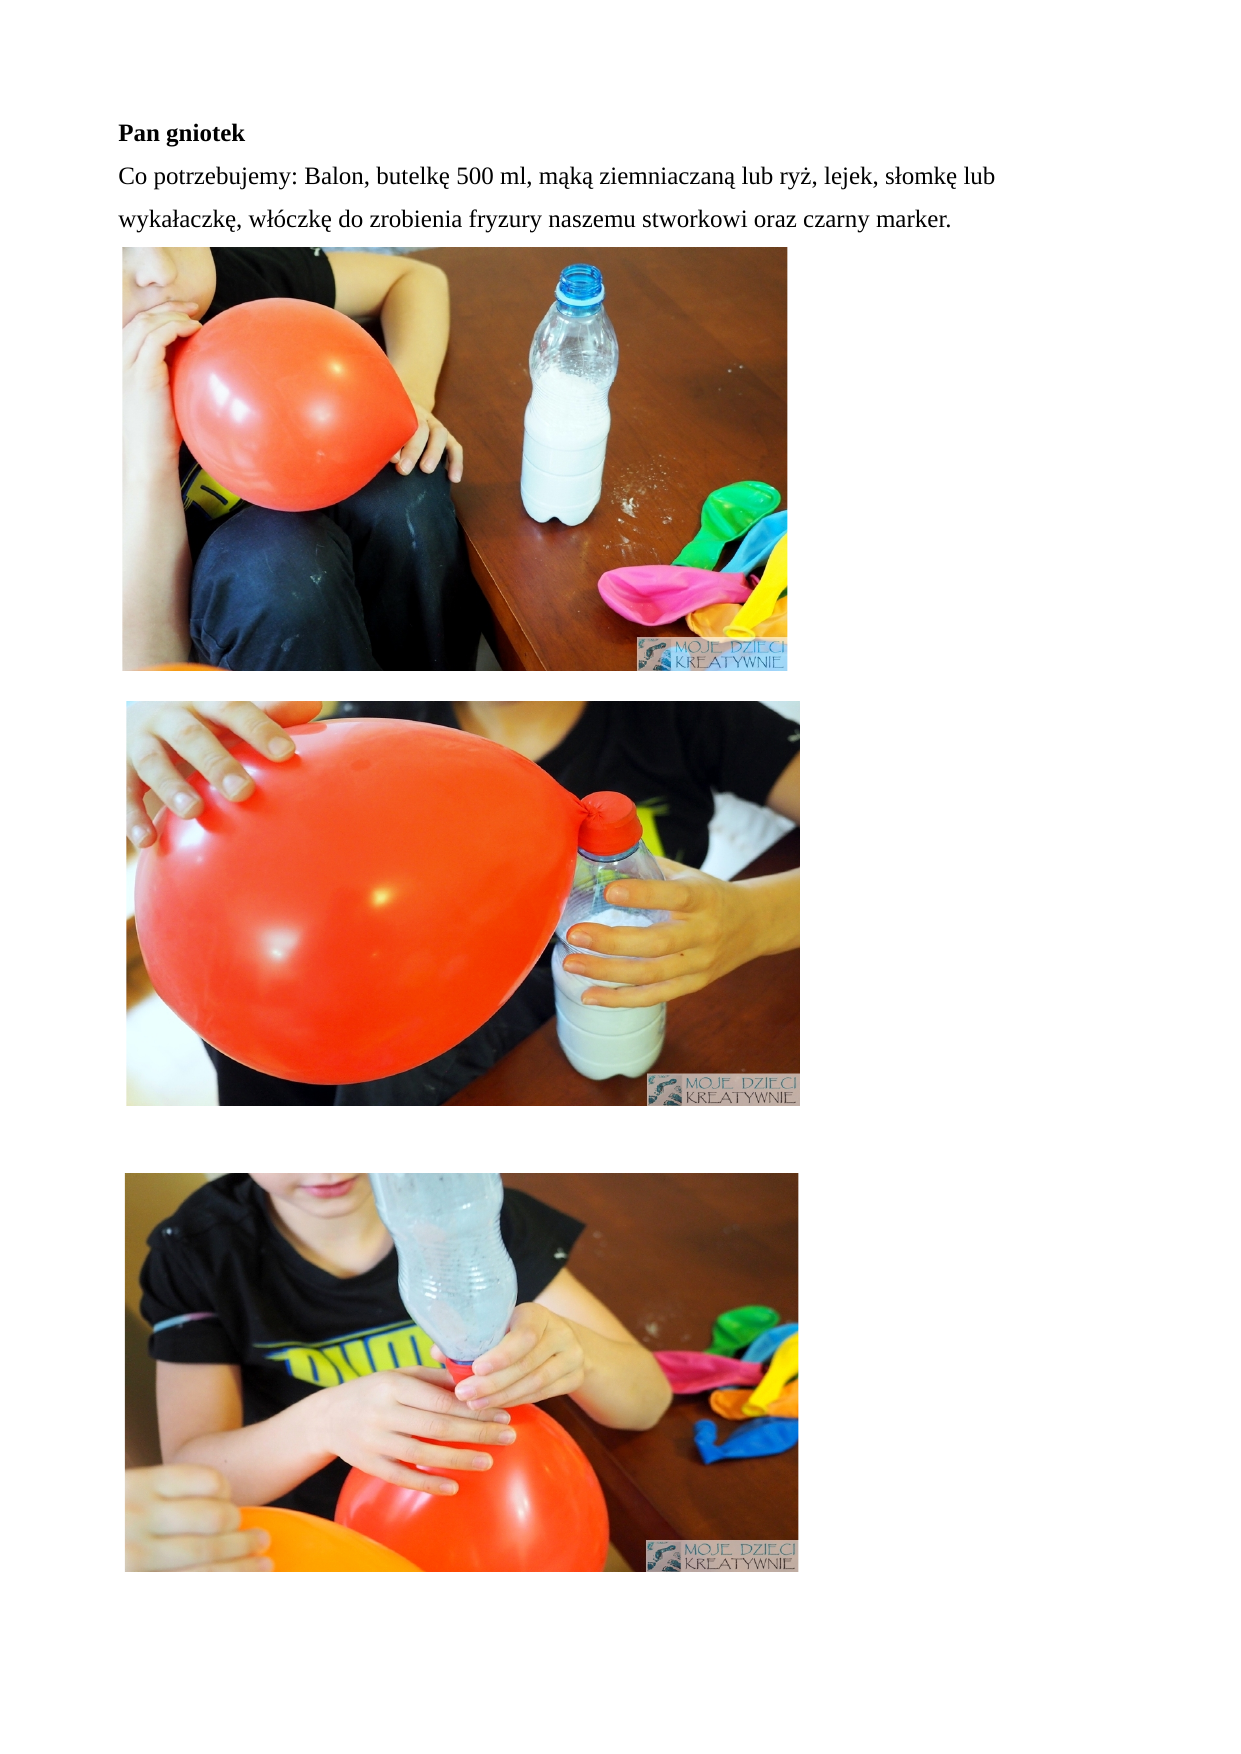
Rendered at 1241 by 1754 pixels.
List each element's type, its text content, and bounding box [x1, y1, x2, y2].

picture [124, 1173, 799, 1572]
text Co potrzebujemy: Balon, butelkę 500 ml, mąką ziemniaczaną lub ryż, lejek, słomkę lub wykałaczkę, włóczkę do zrobienia fryzury naszemu stworkowi oraz czarny marker. [118, 161, 1122, 233]
picture [122, 247, 788, 671]
text Pan gniotek [118, 118, 1122, 147]
picture [126, 701, 800, 1106]
